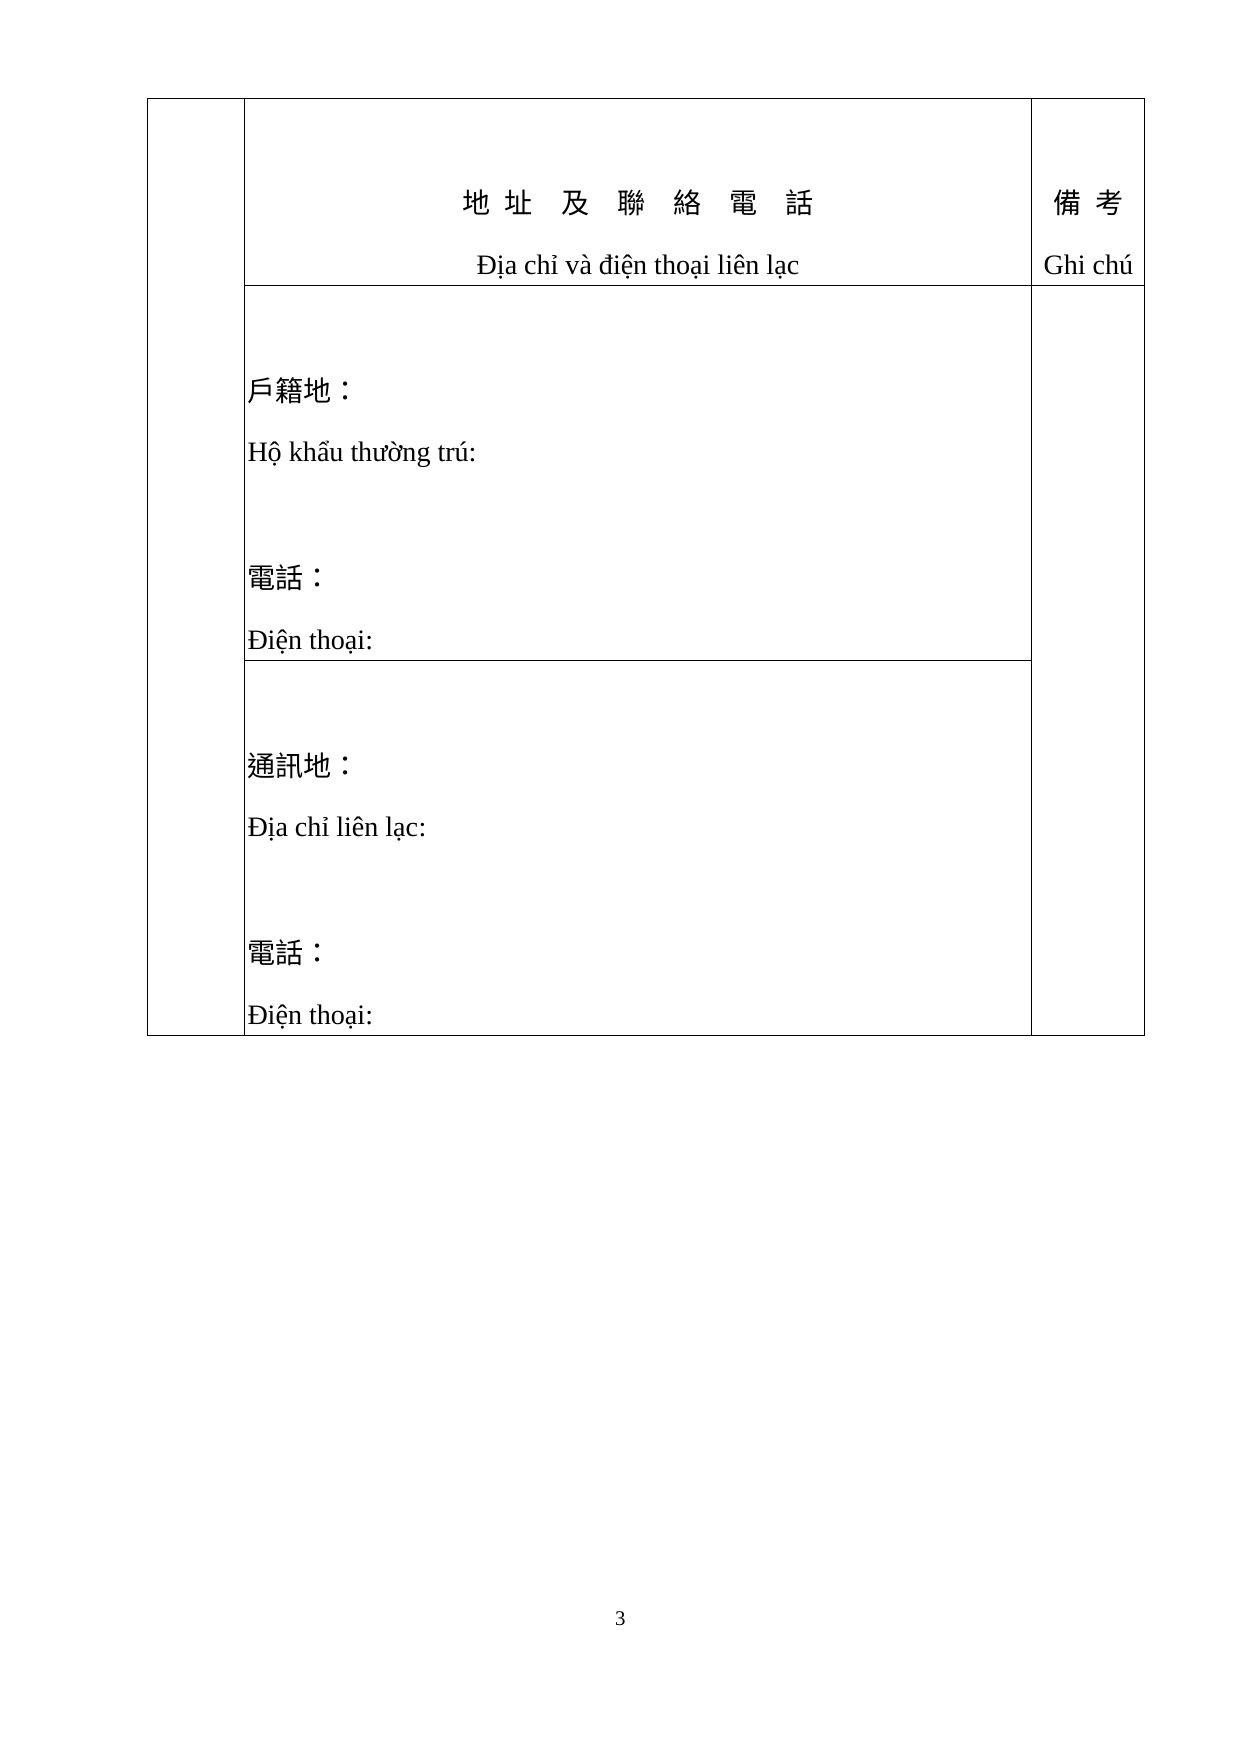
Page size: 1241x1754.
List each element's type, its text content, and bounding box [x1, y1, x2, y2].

table_cell 戶籍地： Hộ khẩu thường trú: 電話： Điện thoại: [245, 286, 1031, 660]
table_cell [148, 99, 244, 1035]
table_cell [1032, 286, 1144, 1035]
table_cell 地 址 及 聯 絡 電 話 Địa chỉ và điện thoại liên lạc [245, 99, 1031, 285]
table_cell 備 考 Ghi chú [1032, 99, 1144, 285]
table_cell 通訊地： Địa chỉ liên lạc: 電話： Điện thoại: [245, 661, 1031, 1035]
